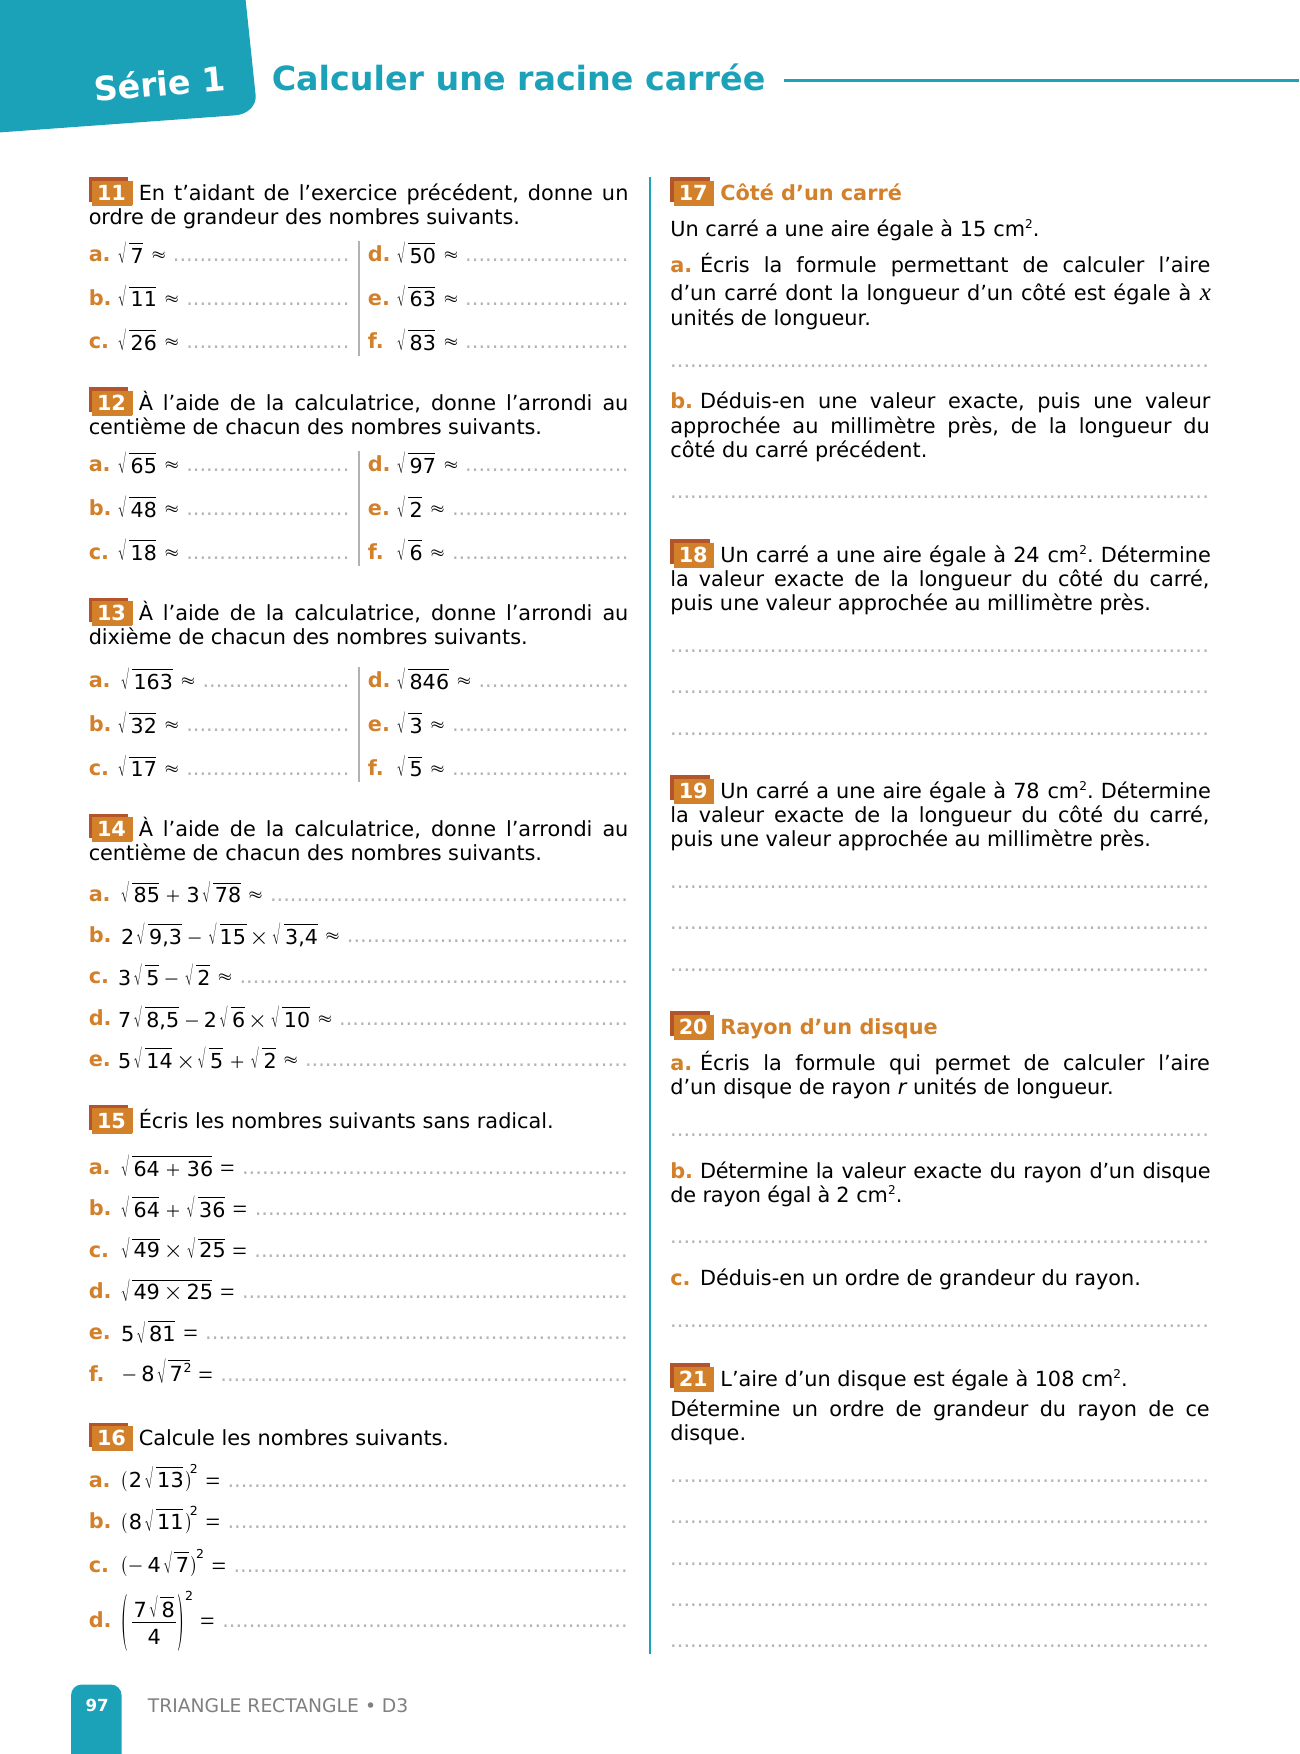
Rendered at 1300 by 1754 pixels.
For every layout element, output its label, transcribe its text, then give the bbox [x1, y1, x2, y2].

list ≈ [368, 667, 629, 693]
subtitle Écris les nombres suivants sans radical. [128, 1105, 629, 1133]
subtitle Côté d’un carré [710, 177, 1211, 205]
subtitle À l’aide de la calculatrice, donne l’arrondi au dixième de chacun des nombres suivants. [88, 597, 629, 650]
list ≈ [88, 1031, 629, 1072]
list = [88, 1222, 629, 1263]
subtitle L’aire d’un disque est égale à 108 cm2. [710, 1363, 1211, 1391]
list Détermine un ordre de grandeur du rayon de ce disque. [670, 1397, 1211, 1446]
list ≈ [368, 329, 629, 355]
subtitle À l’aide de la calculatrice, donne l’arrondi au centième de chacun des nombres suivants. [88, 387, 629, 439]
list Écris la formule permettant de calculer l’aire d’un carré dont la longueur d’un côté est égale à x unités de longueur. [670, 253, 1211, 331]
list = [88, 1346, 629, 1387]
list ≈ [88, 241, 350, 267]
list ≈ [88, 907, 629, 948]
subtitle Rayon d’un disque [710, 1011, 1211, 1039]
list Déduis-en une valeur exacte, puis une valeur approchée au millimètre près, de la longueur du côté du carré précédent. [670, 389, 1211, 462]
subtitle Un carré a une aire égale à 24 cm2. Détermine la valeur exacte de la longueur du côté du carré, puis une valeur approchée au millimètre près. [670, 539, 1211, 616]
list ≈ [368, 285, 629, 311]
list ≈ [88, 451, 350, 477]
list = [88, 1505, 629, 1535]
subtitle Calcule les nombres suivants. [88, 1422, 629, 1451]
list ≈ [368, 755, 629, 781]
subtitle Un carré a une aire égale à 78 cm2. Détermine la valeur exacte de la longueur du côté du carré, puis une valeur approchée au millimètre près. [670, 775, 1211, 852]
list = [88, 1547, 629, 1578]
list ≈ [88, 285, 350, 311]
list = [88, 1589, 629, 1652]
list = [88, 1180, 629, 1222]
text Un carré a une aire égale à 15 cm2. [670, 217, 1211, 241]
list ≈ [368, 539, 629, 565]
list ≈ [88, 755, 350, 781]
list Détermine la valeur exacte du rayon d’un disque de rayon égal à 2 cm2. [670, 1159, 1211, 1207]
list = [88, 1263, 629, 1304]
list ≈ [368, 495, 629, 521]
subtitle En t’aidant de l’exercice précédent, donne un ordre de grandeur des nombres suivants. [88, 177, 629, 229]
subtitle À l’aide de la calculatrice, donne l’arrondi au centième de chacun des nombres suivants. [88, 813, 629, 866]
list ≈ [368, 451, 629, 477]
list = [88, 1139, 629, 1180]
list ≈ [88, 711, 350, 737]
list ≈ [88, 539, 350, 565]
list ≈ [88, 866, 629, 907]
list ≈ [88, 495, 350, 521]
list Déduis-en un ordre de grandeur du rayon. [670, 1266, 1211, 1291]
list = [88, 1462, 629, 1493]
list = [88, 1304, 629, 1346]
list ≈ [88, 329, 350, 355]
list ≈ [368, 711, 629, 737]
list ≈ [88, 990, 629, 1031]
list ≈ [88, 667, 350, 693]
list ≈ [88, 948, 629, 990]
list Écris la formule qui permet de calculer l’aire d’un disque de rayon r unités de longueur. [670, 1051, 1211, 1100]
list ≈ [368, 241, 629, 267]
